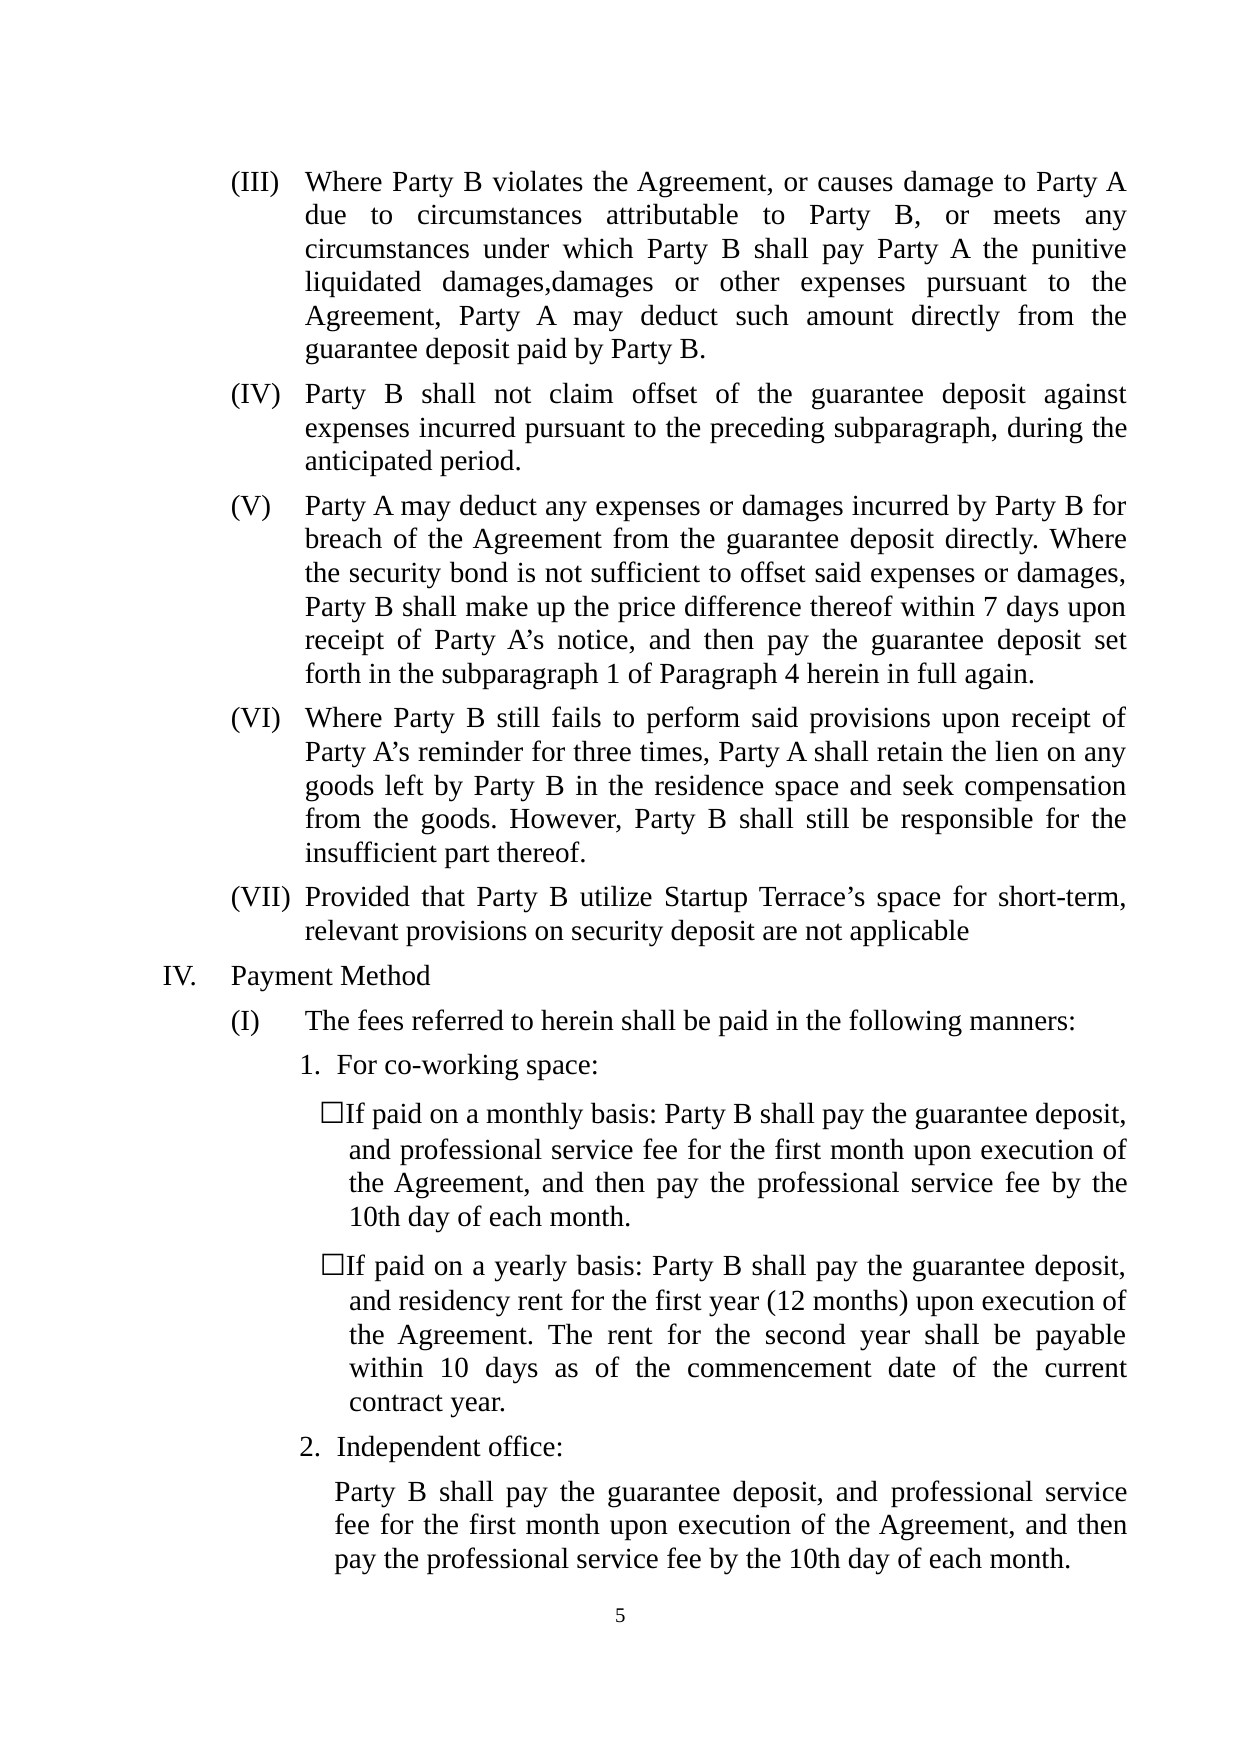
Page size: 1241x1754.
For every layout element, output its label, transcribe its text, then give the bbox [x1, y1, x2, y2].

list ☐If paid on a monthly basis: Party B shall pay the guarantee deposit, and professional service fee for the first month upon execution of the Agreement, and then pay the professional service fee by the 10th day of each month. [319, 1092, 1128, 1233]
list Payment Method [162, 958, 1128, 991]
list Party A may deduct any expenses or damages incurred by Party B for breach of the Agreement from the guarantee deposit directly. Where the security bond is not sufficient to offset said expenses or damages, Party B shall make up the price difference thereof within 7 days upon receipt of Party A’s notice, and then pay the guarantee deposit set forth in the subparagraph 1 of Paragraph 4 herein in full again. [231, 488, 1128, 689]
list Where Party B still fails to perform said provisions upon receipt of Party A’s reminder for three times, Party A shall retain the lien on any goods left by Party B in the residence space and seek compensation from the goods. However, Party B shall still be responsible for the insufficient part thereof. [231, 701, 1128, 868]
list Where Party B violates the Agreement, or causes damage to Party A due to circumstances attributable to Party B, or meets any circumstances under which Party B shall pay Party A the punitive liquidated damages,damages or other expenses pursuant to the Agreement, Party A may deduct such amount directly from the guarantee deposit paid by Party B. [231, 164, 1128, 365]
list For co-working space: [299, 1047, 1128, 1081]
list Provided that Party B utilize Startup Terrace’s space for short-term, relevant provisions on security deposit are not applicable [231, 879, 1128, 947]
list Party B shall not claim offset of the guarantee deposit against expenses incurred pursuant to the preceding subparagraph, during the anticipated period. [231, 376, 1128, 477]
list The fees referred to herein shall be paid in the following manners: [231, 1003, 1128, 1036]
list Independent office: [299, 1429, 1128, 1462]
list Party B shall pay the guarantee deposit, and professional service fee for the first month upon execution of the Agreement, and then pay the professional service fee by the 10th day of each month. [334, 1474, 1128, 1574]
list ☐If paid on a yearly basis: Party B shall pay the guarantee deposit, and residency rent for the first year (12 months) upon execution of the Agreement. The rent for the second year shall be payable within 10 days as of the commencement date of the current contract year. [319, 1244, 1128, 1418]
